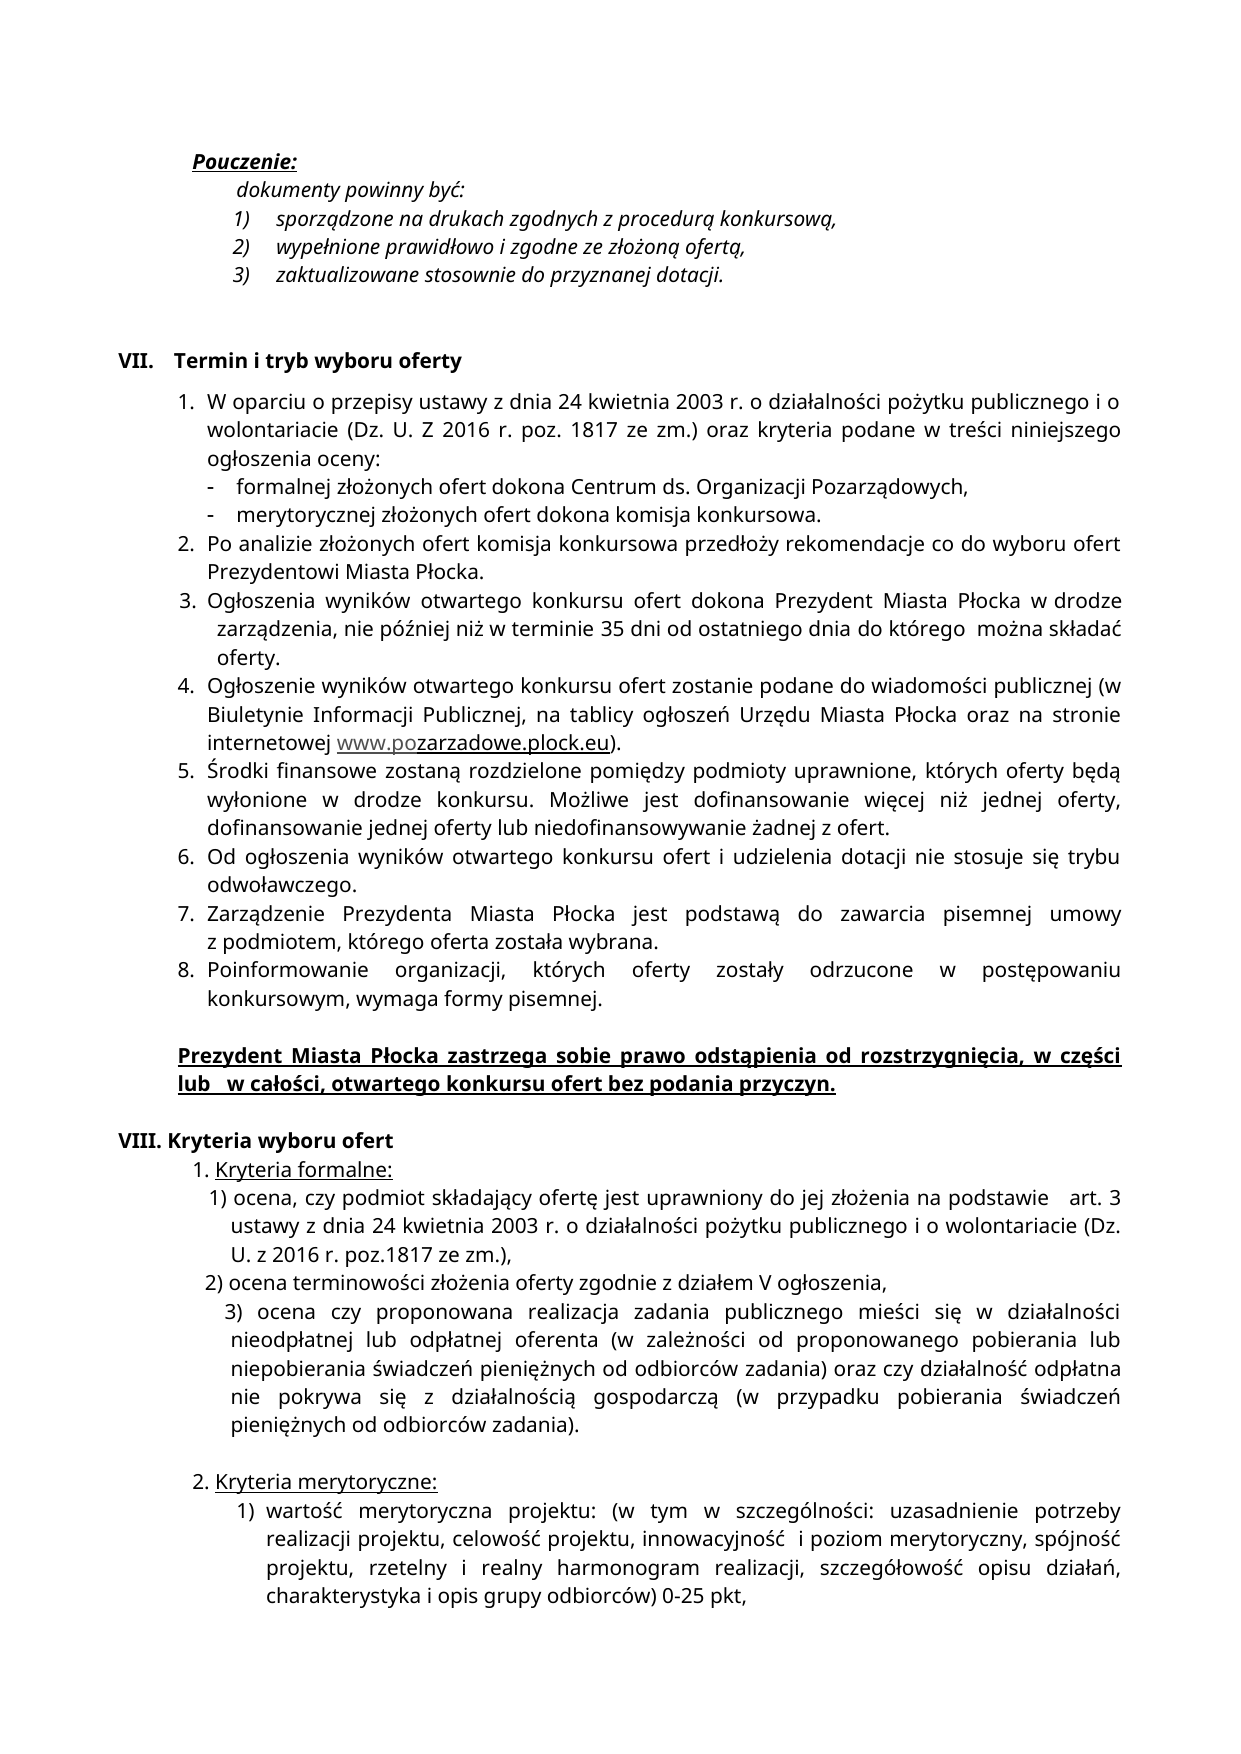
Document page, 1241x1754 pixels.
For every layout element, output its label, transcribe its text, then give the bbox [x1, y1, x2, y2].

text Pouczenie: [192, 147, 1122, 175]
list Od ogłoszenia wyników otwartego konkursu ofert i udzielenia dotacji nie stosuje się trybu odwoławczego. [177, 842, 1122, 899]
list merytorycznej złożonych ofert dokona komisja konkursowa. [163, 501, 1122, 529]
list dokumenty powinny być: [192, 175, 1122, 204]
list formalnej złożonych ofert dokona Centrum ds. Organizacji Pozarządowych, [163, 472, 1122, 501]
list W oparciu o przepisy ustawy z dnia 24 kwietnia 2003 r. o działalności pożytku publicznego i o wolontariacie (Dz. U. Z 2016 r. poz. 1817 ze zm.) oraz kryteria podane w treści niniejszego ogłoszenia oceny: [177, 387, 1122, 472]
text 1) ocena, czy podmiot składający ofertę jest uprawniony do jej złożenia na podstawie art. 3 ustawy z dnia 24 kwietnia 2003 r. o działalności pożytku publicznego i o wolontariacie (Dz. U. z 2016 r. poz.1817 ze zm.), [195, 1183, 1122, 1268]
list Po analizie złożonych ofert komisja konkursowa przedłoży rekomendacje co do wyboru ofert Prezydentowi Miasta Płocka. [177, 529, 1122, 586]
list Ogłoszenie wyników otwartego konkursu ofert zostanie podane do wiadomości publicznej (w Biuletynie Informacji Publicznej, na tablicy ogłoszeń Urzędu Miasta Płocka oraz na stronie internetowej www.pozarzadowe.plock.eu). [177, 671, 1122, 757]
list Ogłoszenia wyników otwartego konkursu ofert dokona Prezydent Miasta Płocka w drodze zarządzenia, nie później niż w terminie 35 dni od ostatniego dnia do którego można składać oferty. [179, 586, 1122, 671]
list zaktualizowane stosownie do przyznanej dotacji. [232, 261, 1122, 289]
list wypełnione prawidłowo i zgodne ze złożoną ofertą, [232, 232, 1122, 261]
text 1. Kryteria formalne: [192, 1155, 1122, 1183]
text VIII. Kryteria wyboru ofert [118, 1126, 1122, 1155]
text 3) ocena czy proponowana realizacja zadania publicznego mieści się w działalności nieodpłatnej lub odpłatnej oferenta (w zależności od proponowanego pobierania lub niepobierania świadczeń pieniężnych od odbiorców zadania) oraz czy działalność odpłatna nie pokrywa się z działalnością gospodarczą (w przypadku pobierania świadczeń pieniężnych od odbiorców zadania). [195, 1297, 1122, 1439]
text Prezydent Miasta Płocka zastrzega sobie prawo odstąpienia od rozstrzygnięcia, w części [177, 1041, 1122, 1065]
list Termin i tryb wyboru oferty [118, 346, 1122, 374]
text 2) ocena terminowości złożenia oferty zgodnie z działem V ogłoszenia, [183, 1268, 1122, 1297]
list wartość merytoryczna projektu: (w tym w szczególności: uzasadnienie potrzeby realizacji projektu, celowość projektu, innowacyjność i poziom merytoryczny, spójność projektu, rzetelny i realny harmonogram realizacji, szczegółowość opisu działań, charakterystyka i opis grupy odbiorców) 0-25 pkt, [236, 1496, 1122, 1610]
text 2. Kryteria merytoryczne: [118, 1467, 1122, 1496]
list sporządzone na drukach zgodnych z procedurą konkursową, [232, 204, 1122, 232]
text lub w całości, otwartego konkursu ofert bez podania przyczyn. [177, 1066, 1122, 1098]
list Poinformowanie organizacji, których oferty zostały odrzucone w postępowaniu konkursowym, wymaga formy pisemnej. [177, 956, 1122, 1012]
list Środki finansowe zostaną rozdzielone pomiędzy podmioty uprawnione, których oferty będą wyłonione w drodze konkursu. Możliwe jest dofinansowanie więcej niż jednej oferty, dofinansowanie jednej oferty lub niedofinansowywanie żadnej z ofert. [177, 757, 1122, 842]
list Zarządzenie Prezydenta Miasta Płocka jest podstawą do zawarcia pisemnej umowy z podmiotem, którego oferta została wybrana. [177, 899, 1122, 956]
